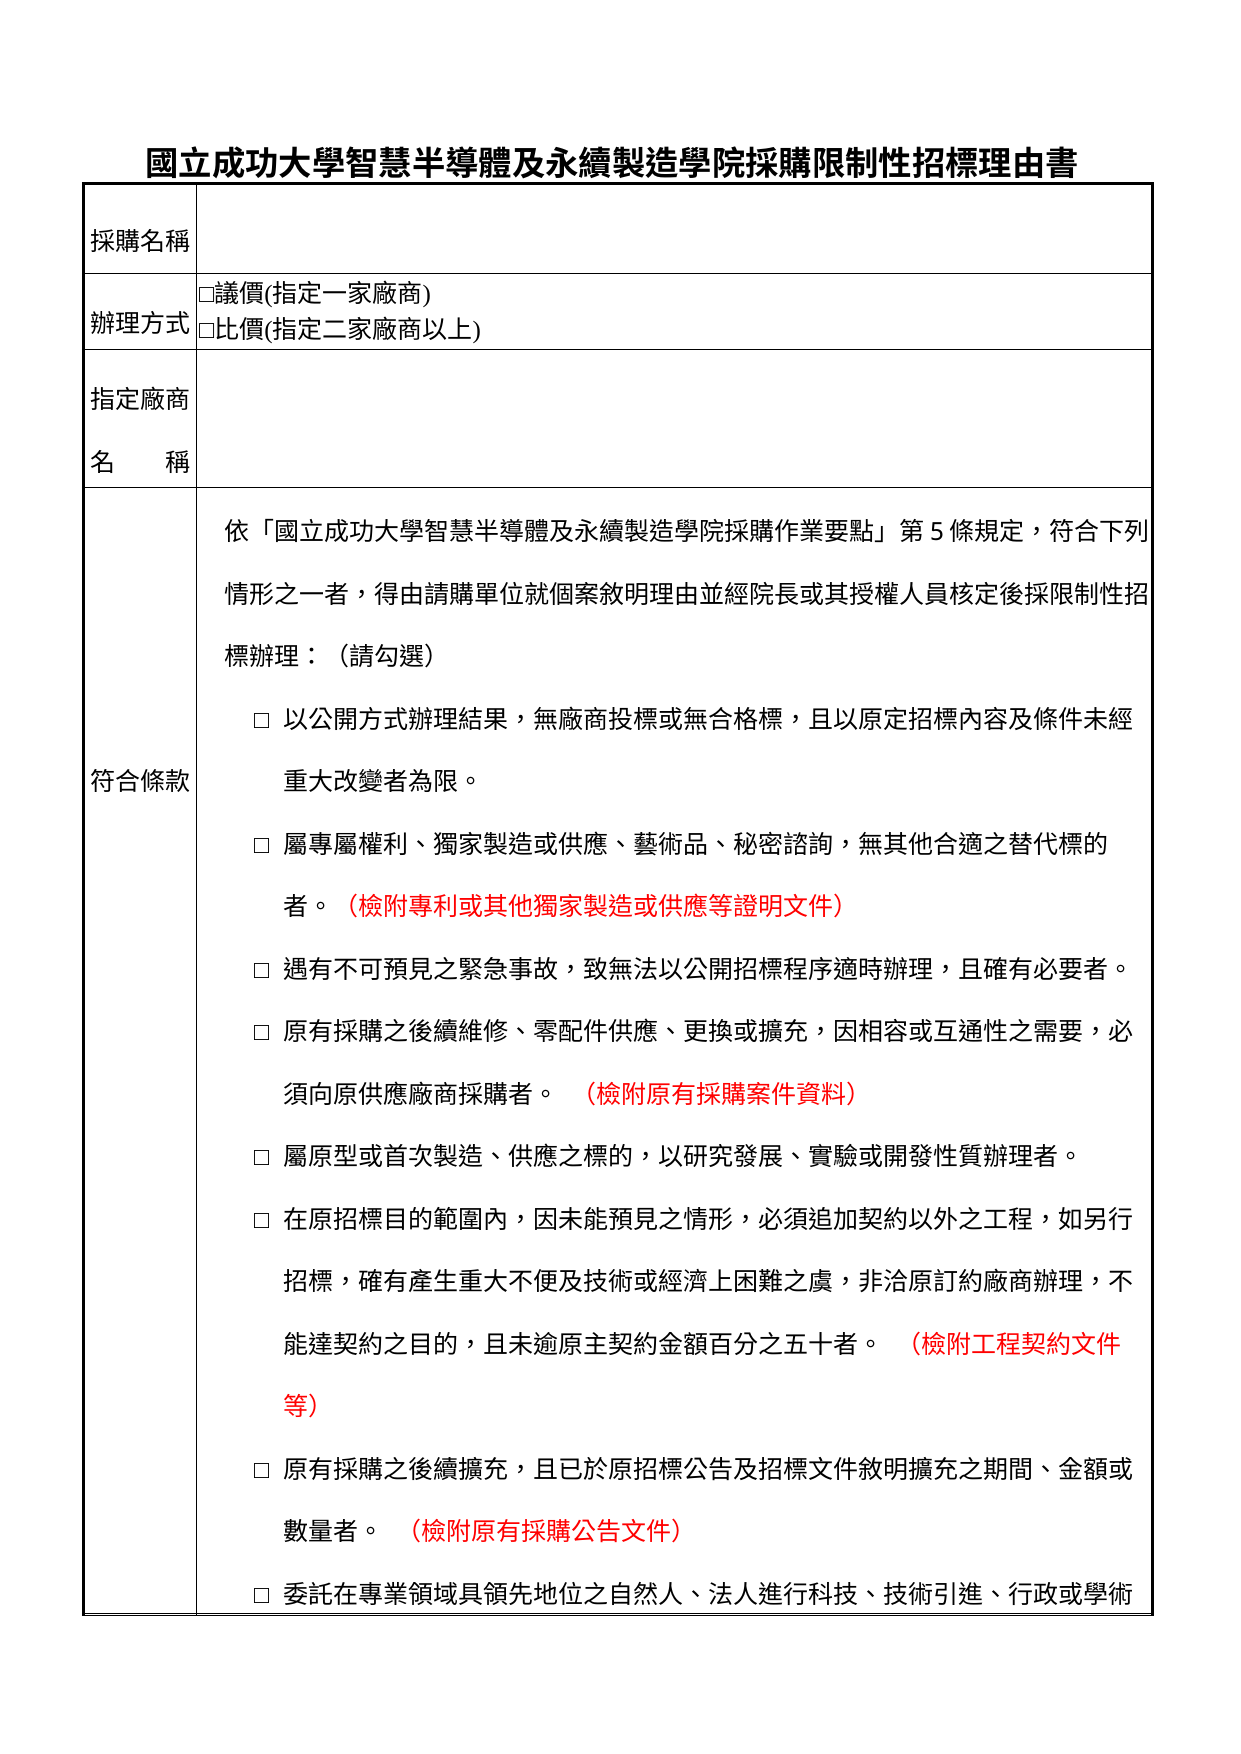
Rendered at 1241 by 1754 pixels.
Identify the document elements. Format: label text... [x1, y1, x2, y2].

table_cell 符合條款 [85, 488, 196, 1613]
table_cell 指定廠商名 稱 [85, 350, 196, 487]
table_header [197, 185, 1151, 273]
table_cell □議價(指定一家廠商) □比價(指定二家廠商以上) [197, 274, 1151, 349]
table_cell 辦理方式 [85, 274, 196, 349]
table_cell [197, 350, 1151, 487]
table_cell 依「國立成功大學智慧半導體及永續製造學院採購作業要點」第5條規定，符合下列情形之一者，得由請購單位就個案敘明理由並經院長或其授權人員核定後採限制性招標辦理：（請勾選） 以公開方式辦理結果，無廠商投標或無合格標，且以原定招標內容及條件未經重大改變者為限。 屬專屬權利、獨家製造或供應、藝術品、秘密諮詢，無其他合適之替代標的者。（檢附專利或其他獨家製造或供應等證明文件） 遇有不可預見之緊急事故，致無法以公開招標程序適時辦理，且確有必要者。 原有採購之後續維修、零配件供應、更換或擴充，因相容或互通性之需要，必須向原供應廠商採購者。 （檢附原有採購案件資料） 屬原型或首次製造、供應之標的，以研究發展、實驗或開發性質辦理者。 在原招標目的範圍內，因未能預見之情形，必須追加契約以外之工程，如另行 招標，確有產生重大不便及技術或經濟上困難之虞，非洽原訂約廠商辦理，不能達契約之目的，且未逾原主契約金額百分之五十者。 （檢附工程契約文件等） 原有採購之後續擴充，且已於原招標公告及招標文件敘明擴充之期間、金額或數量者。 （檢附原有採購公告文件） 委託在專業領域具領先地位之自然人、法人進行科技、技術引進、行政或學術 [197, 488, 1151, 1613]
text 國立成功大學智慧半導體及永續製造學院採購限制性招標理由書 [118, 119, 1122, 182]
table_header 採購名稱 [85, 185, 196, 273]
